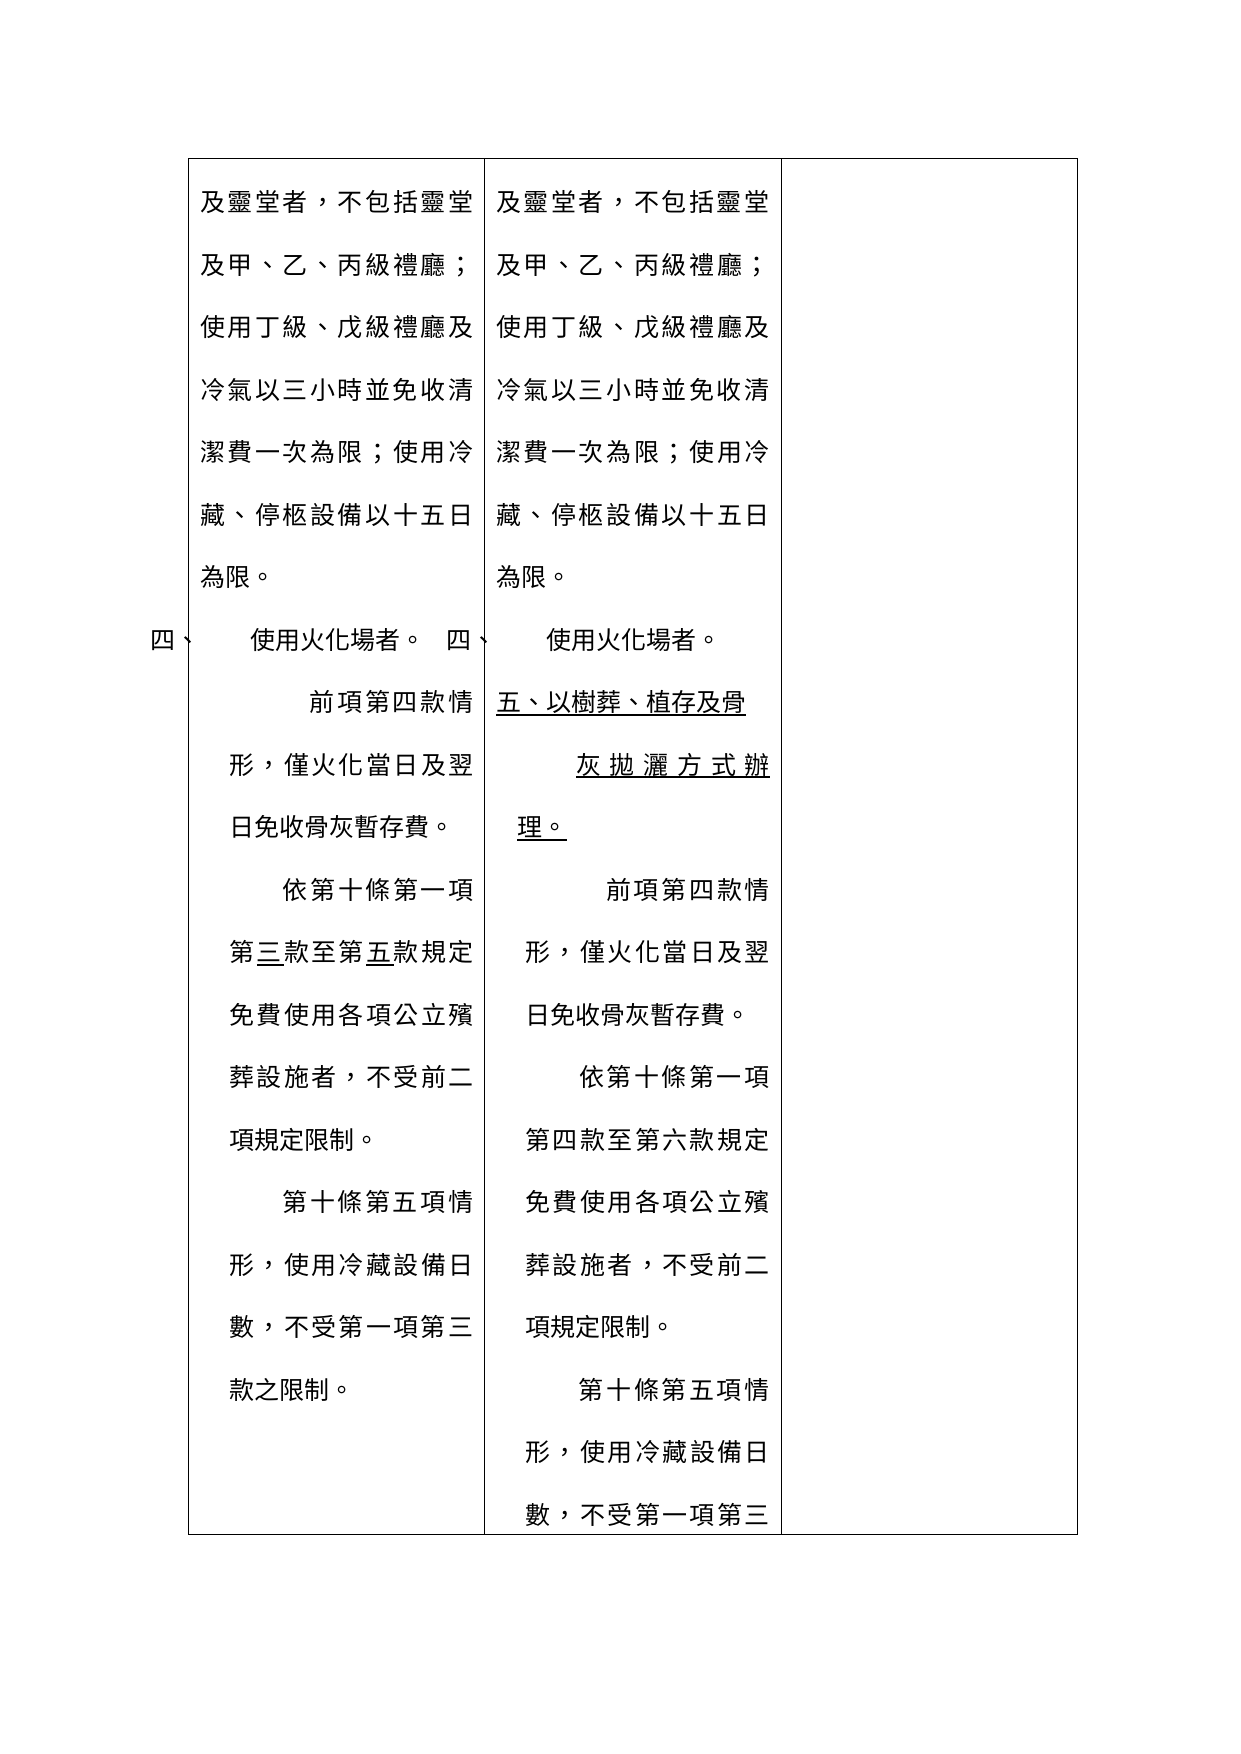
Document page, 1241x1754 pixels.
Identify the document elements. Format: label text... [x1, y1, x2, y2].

table_cell 第十二條 依第十條至第十一條免費或減半收費使用公立殯葬設施，其使用項目及方式如下： 公墓之最小面積。 納骨堂（塔）以現有空櫃位最低價之單一單罐櫃位為限。 使用殯儀館、禮廳及靈堂者，不包括靈堂及甲、乙、丙級禮廳；使用丁級、戊級禮廳及冷氣以三小時並免收清潔費一次為限；使用冷藏、停柩設備以十五日為限。 使用火化場者。 五、以樹葬、植存及骨 灰拋灑方式辦理。 前項第四款情形，僅火化當日及翌日免收骨灰暫存費。 依第十條第一項第四款至第六款規定免費使用各項公立殯葬設施者，不受前二項規定限制。 第十條第五項情形，使用冷藏設備日數，不受第一項第三款之限制。 [485, 159, 781, 1534]
table_cell 為推廣多元環保葬，樹葬、植存及骨灰拋灑業於第五條附表規定為免費，爰刪除本條第一項第五款之規定。 配合第十條第一項款次調整，修正本條第三項。 [782, 159, 1077, 1534]
table_cell 第十二條 依第十條至第十一條免費或減半收費使用公立殯葬設施，其使用項目及方式如下： 公墓之最小面積。 納骨堂（塔）以現有空櫃位最低價之單一單罐櫃位為限。 使用殯儀館、禮廳及靈堂者，不包括靈堂及甲、乙、丙級禮廳；使用丁級、戊級禮廳及冷氣以三小時並免收清潔費一次為限；使用冷藏、停柩設備以十五日為限。 使用火化場者。 前項第四款情形，僅火化當日及翌日免收骨灰暫存費。 依第十條第一項第三款至第五款規定免費使用各項公立殯葬設施者，不受前二項規定限制。 第十條第五項情形，使用冷藏設備日數，不受第一項第三款之限制。 [189, 159, 484, 1534]
